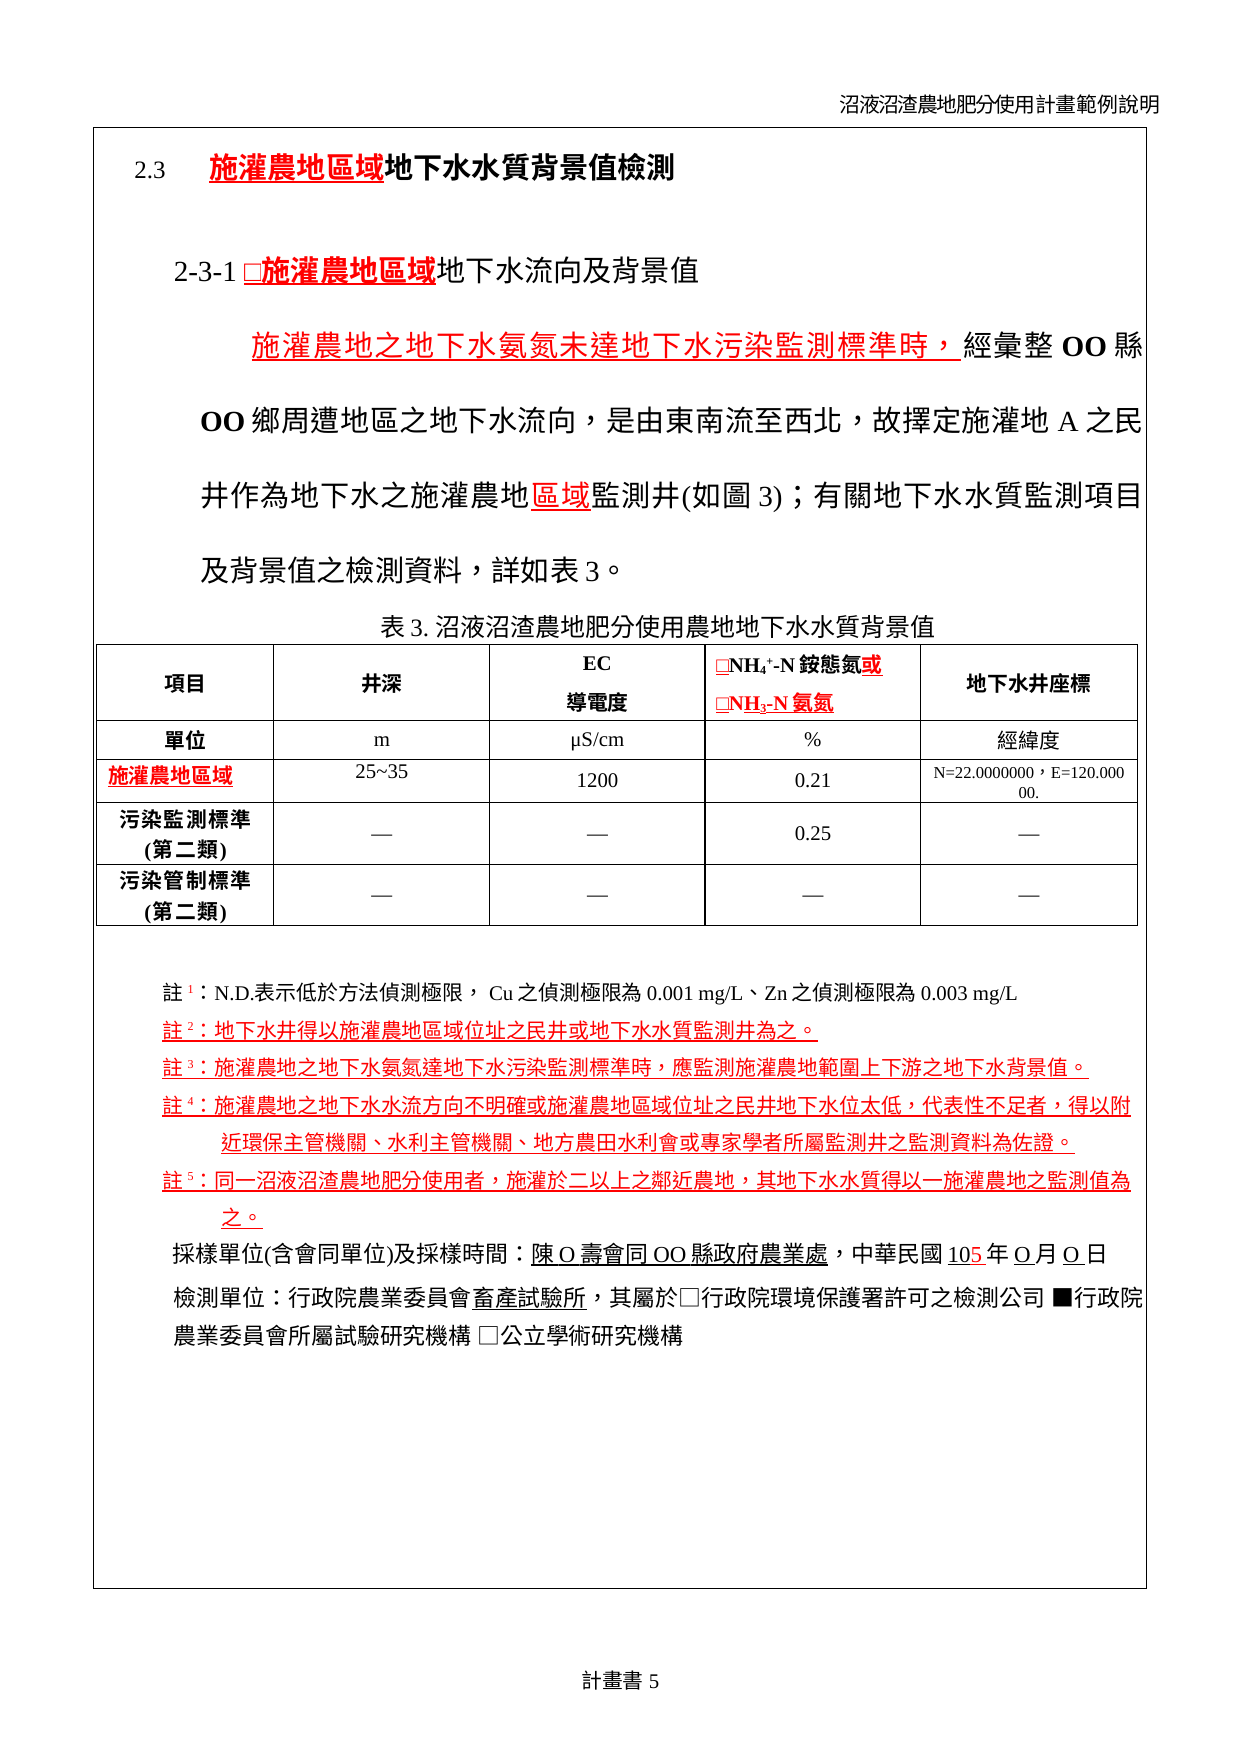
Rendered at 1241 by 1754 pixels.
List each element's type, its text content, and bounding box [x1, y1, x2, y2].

table_cell ― [921, 865, 1137, 925]
table_cell 施灌農地區域 [97, 760, 273, 802]
table_header EC 導電度 [490, 645, 704, 720]
table_header □NH4+-N銨態氮或 □NH3-N氨氮 [706, 645, 920, 720]
table_cell 25~35 [274, 760, 489, 802]
table_cell 污染管制標準(第二類) [97, 865, 273, 925]
table_header 施灌農地區域地下水水質背景值檢測 2-3-1 □施灌農地區域地下水流向及背景值 施灌農地之地下水氨氮未達地下水污染監測標準時，經彙整OO縣OO鄉周遭地區之地下水流向，是由東南流至西北，故擇定施灌地A之民井作為地下水之施灌農地區域監測井(如圖3)；有關地下水水質監測項目及背景值之檢測資料，詳如表3。 表3. 沼液沼渣農地肥分使用農地地下水水質背景值 註1：N.D.表示低於方法偵測極限， Cu之偵測極限為0.001 mg/L、Zn之偵測極限為0.003 mg/L 註2：地下水井得以施灌農地區域位址之民井或地下水水質監測井為之。 註3：施灌農地之地下水氨氮達地下水污染監測標準時，應監測施灌農地範圍上下游之地下水背景值。 註4：施灌農地之地下水水流方向不明確或施灌農地區域位址之民井地下水位太低，代表性不足者，得以附近環保主管機關、水利主管機關、地方農田水利會或專家學者所屬監測井之監測資料為佐證。 註5：同一沼液沼渣農地肥分使用者，施灌於二以上之鄰近農地，其地下水水質得以一施灌農地之監測值為之。 採樣單位(含會同單位)及採樣時間：陳O壽會同OO縣政府農業處，中華民國105年O月O 日 檢測單位：行政院農業委員會畜產試驗所，其屬於□行政院環境保護署許可之檢測公司 ■行政院農業委員會所屬試驗研究機構 □公立學術研究機構 [94, 128, 1146, 1587]
table_cell N=22.0000000，E=120.00000. [921, 760, 1137, 802]
table_cell 1200 [490, 760, 704, 802]
table_header 地下水井座標 [921, 645, 1137, 720]
table_cell 污染監測標準(第二類) [97, 803, 273, 864]
table_cell ― [274, 803, 489, 864]
table_cell % [706, 721, 920, 758]
table_cell ― [921, 803, 1137, 864]
table_cell ― [274, 865, 489, 925]
table_header 井深 [274, 645, 489, 720]
table_cell 單位 [97, 721, 273, 758]
table_cell m [274, 721, 489, 758]
table_cell 0.21 [706, 760, 920, 802]
table_header 項目 [97, 645, 273, 720]
table_cell ― [490, 865, 704, 925]
table_cell 0.25 [706, 803, 920, 864]
table_cell μS/cm [490, 721, 704, 758]
table_cell 經緯度 [921, 721, 1137, 758]
table_cell ― [706, 865, 920, 925]
table_cell ― [490, 803, 704, 864]
